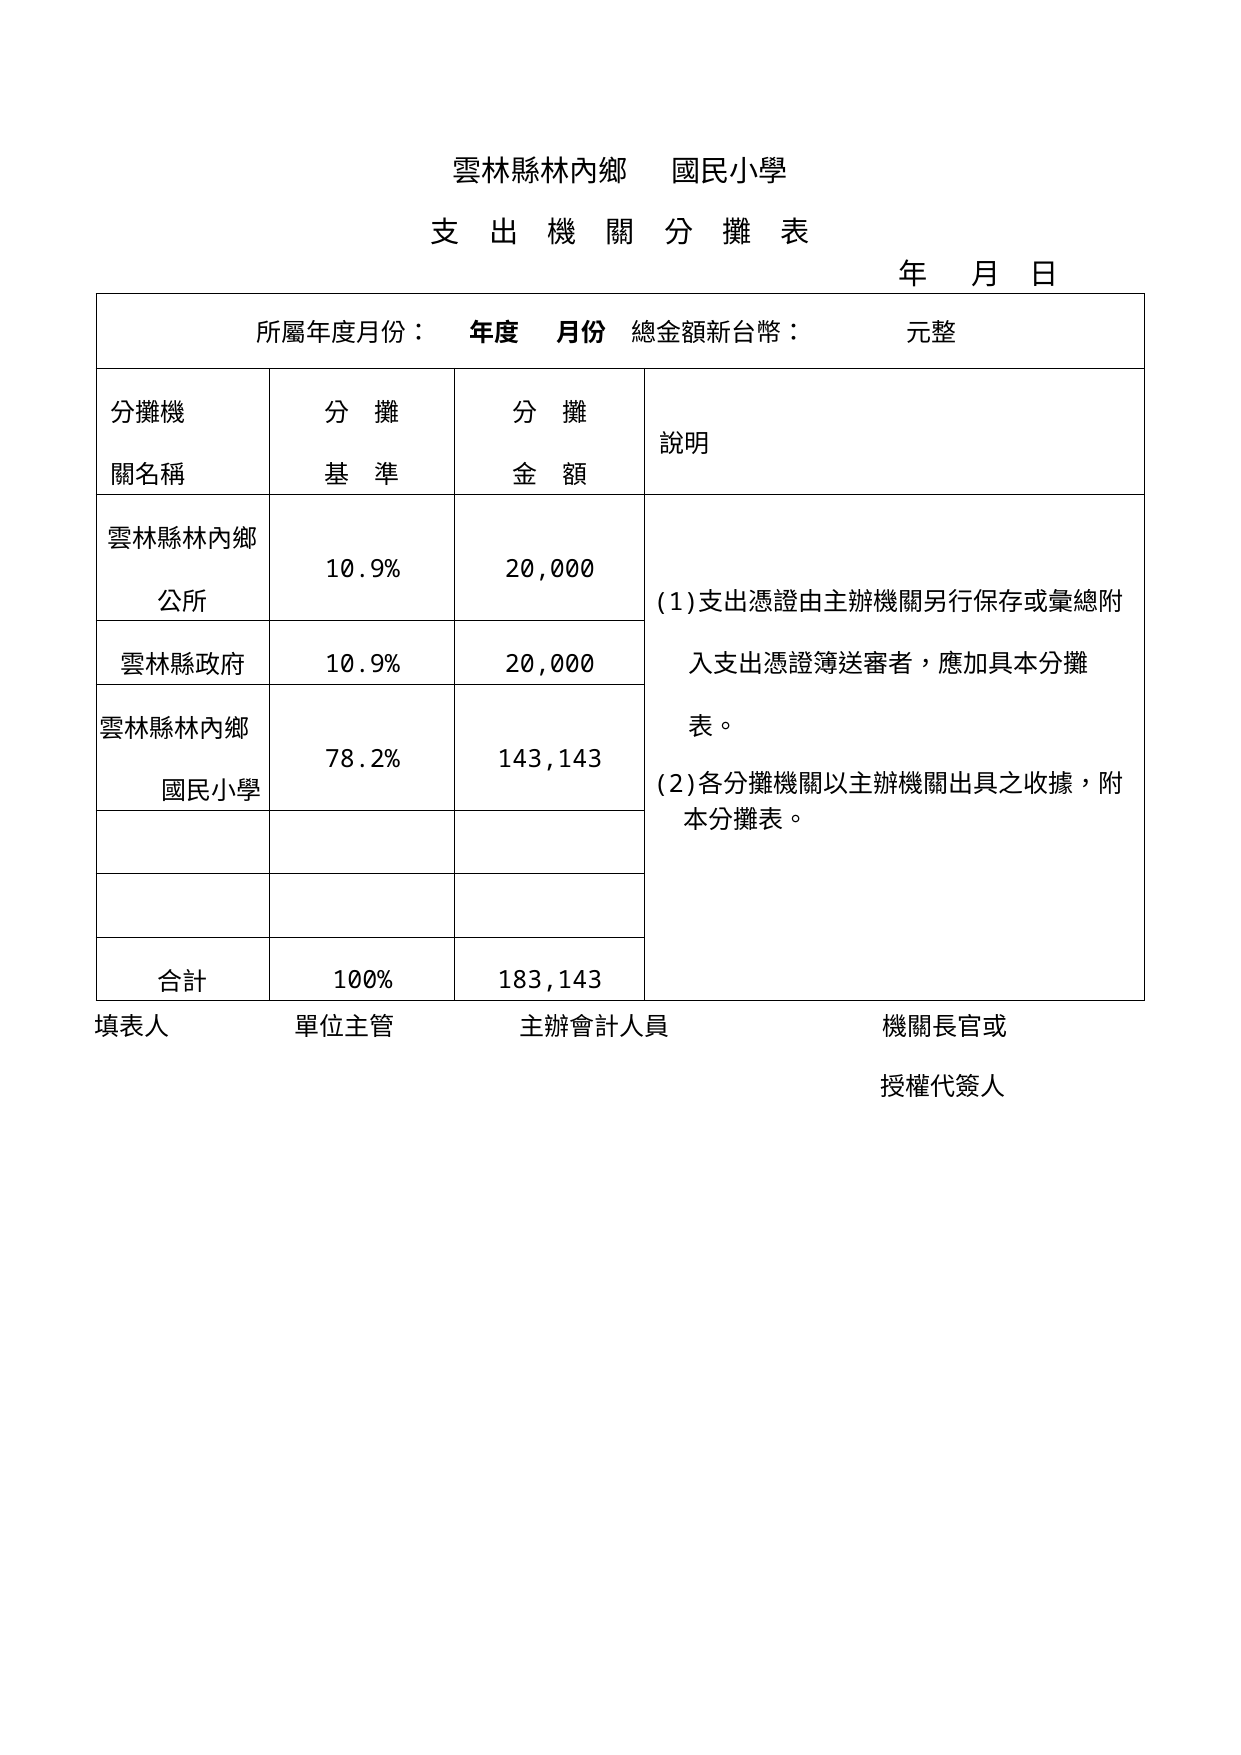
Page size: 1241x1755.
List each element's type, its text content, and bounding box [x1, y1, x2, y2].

text 支 出 機 關 分 攤 表 [94, 208, 1146, 251]
table_cell 雲林縣政府 [97, 621, 269, 683]
table_cell [97, 874, 269, 937]
table_cell 78.2% [270, 685, 454, 809]
table_cell (1)支出憑證由主辦機關另行保存或彙總附入支出憑證簿送審者，應加具本分攤表。 (2)各分攤機關以主辦機關出具之收據，附本分攤表。 [645, 495, 1144, 1000]
table_cell 10.9% [270, 495, 454, 620]
text 雲林縣林內鄉 國民小學 [94, 127, 1146, 189]
table_cell 183,143 [455, 938, 644, 1000]
text 授權代簽人 [94, 1043, 1146, 1105]
table_cell 分 攤 金 額 [455, 369, 644, 494]
table_cell 20,000 [455, 495, 644, 620]
table_cell 143,143 [455, 685, 644, 809]
table_cell 說明 [645, 369, 1144, 494]
table_cell 100% [270, 938, 454, 1000]
table_cell [455, 811, 644, 873]
table_cell [455, 874, 644, 937]
table_cell 雲林縣林內鄉公所 [97, 495, 269, 620]
text 填表人 單位主管 主辦會計人員 機關長官或 [94, 1006, 1146, 1043]
table_cell [270, 811, 454, 873]
text 年 月 日 [94, 251, 1058, 293]
table_cell 合計 [97, 938, 269, 1000]
table_cell 20,000 [455, 621, 644, 683]
table_cell [97, 811, 269, 873]
table_header 所屬年度月份： 年度 月份 總金額新台幣： 元整 [97, 294, 1144, 368]
table_cell 雲林縣林內鄉國民小學 [97, 685, 269, 809]
table_cell 分 攤 基 準 [270, 369, 454, 494]
table_cell 10.9% [270, 621, 454, 683]
table_cell 分攤機 關名稱 [97, 369, 269, 494]
table_cell [270, 874, 454, 937]
